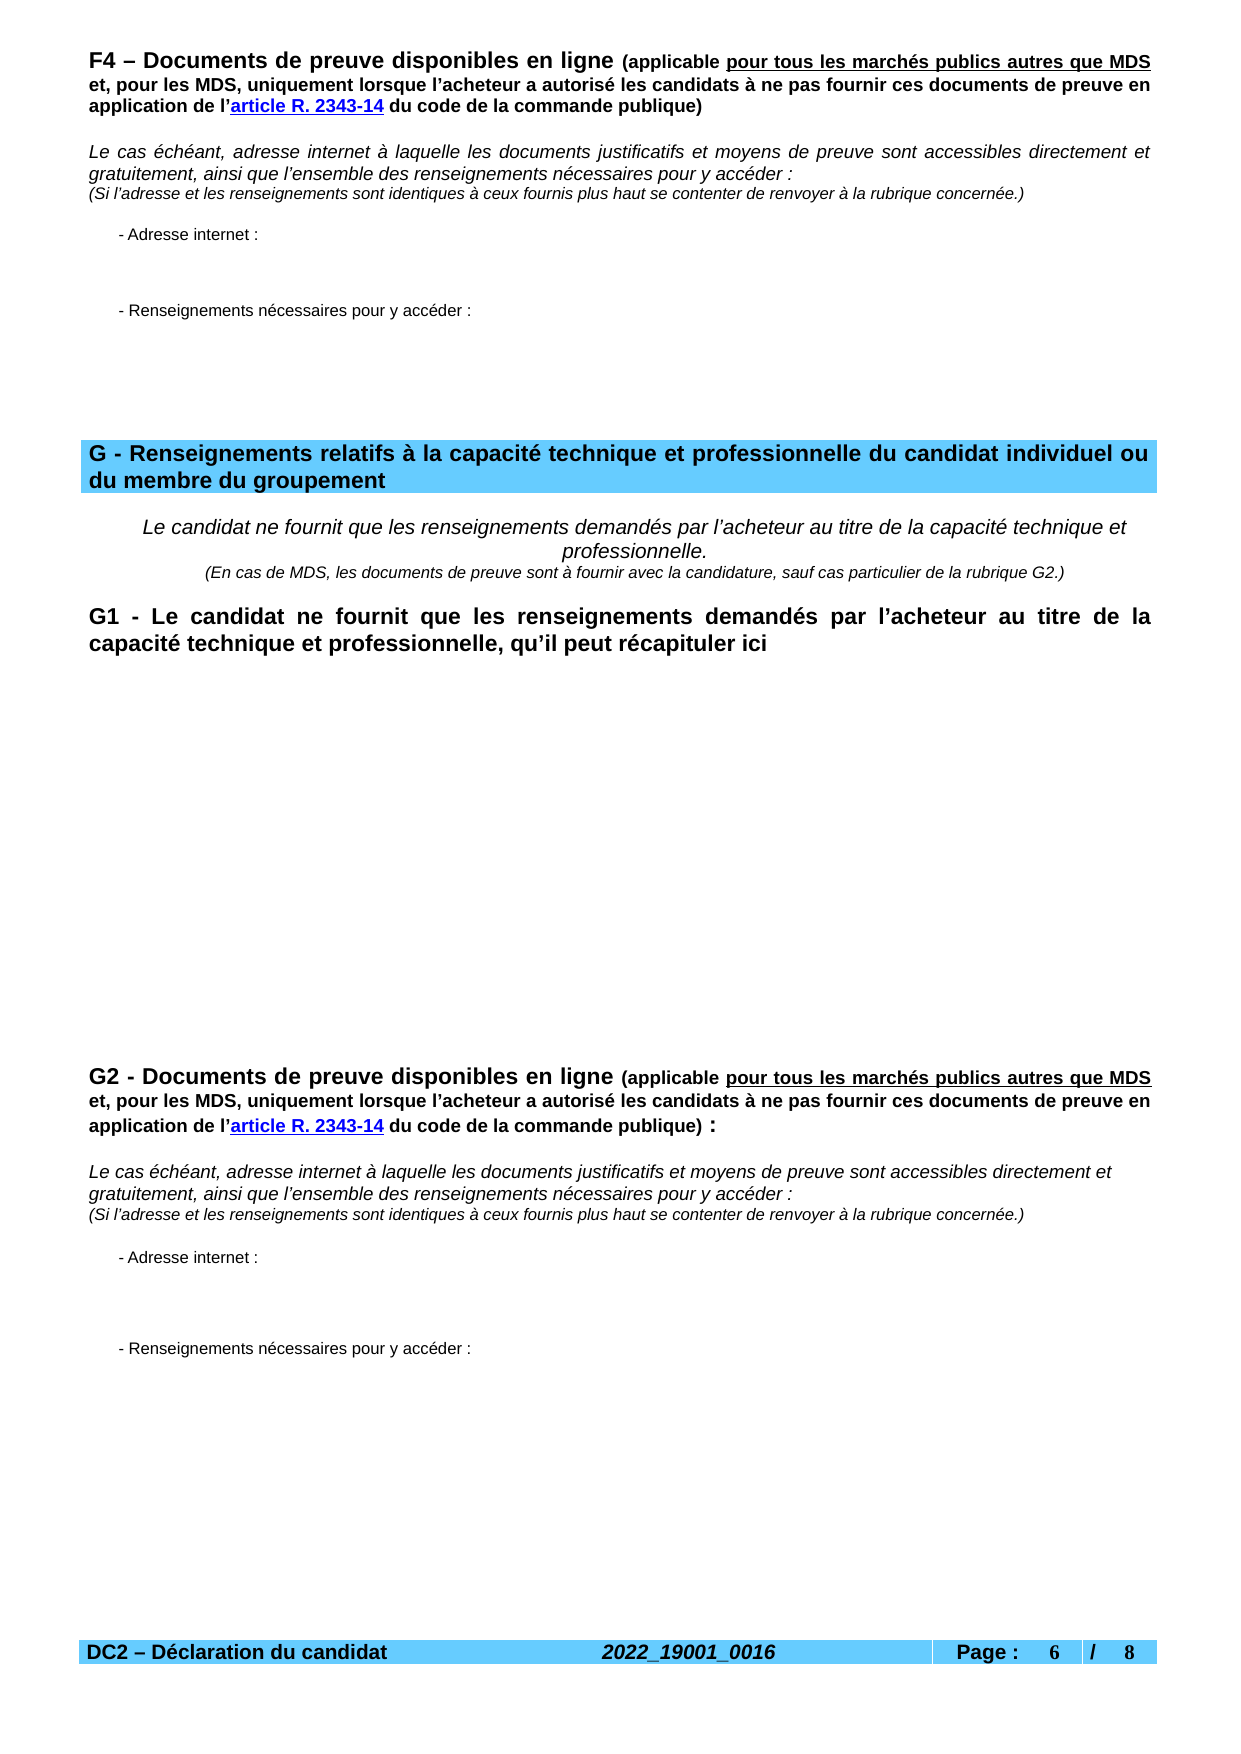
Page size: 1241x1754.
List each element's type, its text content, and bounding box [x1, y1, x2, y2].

text Le candidat ne fournit que les renseignements demandés par l’acheteur au titre de la capacité technique et professionnelle. (En cas de MDS, les documents de preuve sont à fournir avec la candidature, sauf cas particulier de la rubrique G2.) [118, 514, 1152, 582]
text Le cas échéant, adresse internet à laquelle les documents justificatifs et moyens de preuve sont accessibles directement et gratuitement, ainsi que l’ensemble des renseignements nécessaires pour y accéder : [89, 141, 1152, 184]
text - Renseignements nécessaires pour y accéder : [118, 301, 1152, 320]
text - Renseignements nécessaires pour y accéder : [118, 1339, 1152, 1358]
text G2 - Documents de preuve disponibles en ligne (applicable pour tous les marchés publics autres que MDS et, pour les MDS, uniquement lorsque l’acheteur a autorisé les candidats à ne pas fournir ces documents de preuve en application de l’article R. 2343-14 du code de la commande publique) : [89, 1063, 1152, 1137]
text - Adresse internet : [118, 1248, 1152, 1267]
text G1 - Le candidat ne fournit que les renseignements demandés par l’acheteur au titre de la capacité technique et professionnelle, qu’il peut récapituler ici [89, 603, 1152, 656]
text (Si l’adresse et les renseignements sont identiques à ceux fournis plus haut se contenter de renvoyer à la rubrique concernée.) [89, 184, 1152, 203]
text F4 – Documents de preuve disponibles en ligne (applicable pour tous les marchés publics autres que MDS et, pour les MDS, uniquement lorsque l’acheteur a autorisé les candidats à ne pas fournir ces documents de preuve en application de l’article R. 2343-14 du code de la commande publique) [89, 47, 1152, 117]
table_header G - Renseignements relatifs à la capacité technique et professionnelle du candidat individuel ou du membre du groupement [81, 440, 1157, 493]
text Le cas échéant, adresse internet à laquelle les documents justificatifs et moyens de preuve sont accessibles directement et gratuitement, ainsi que l’ensemble des renseignements nécessaires pour y accéder : [89, 1161, 1152, 1204]
text - Adresse internet : [118, 224, 1152, 244]
text (Si l’adresse et les renseignements sont identiques à ceux fournis plus haut se contenter de renvoyer à la rubrique concernée.) [89, 1204, 1152, 1224]
